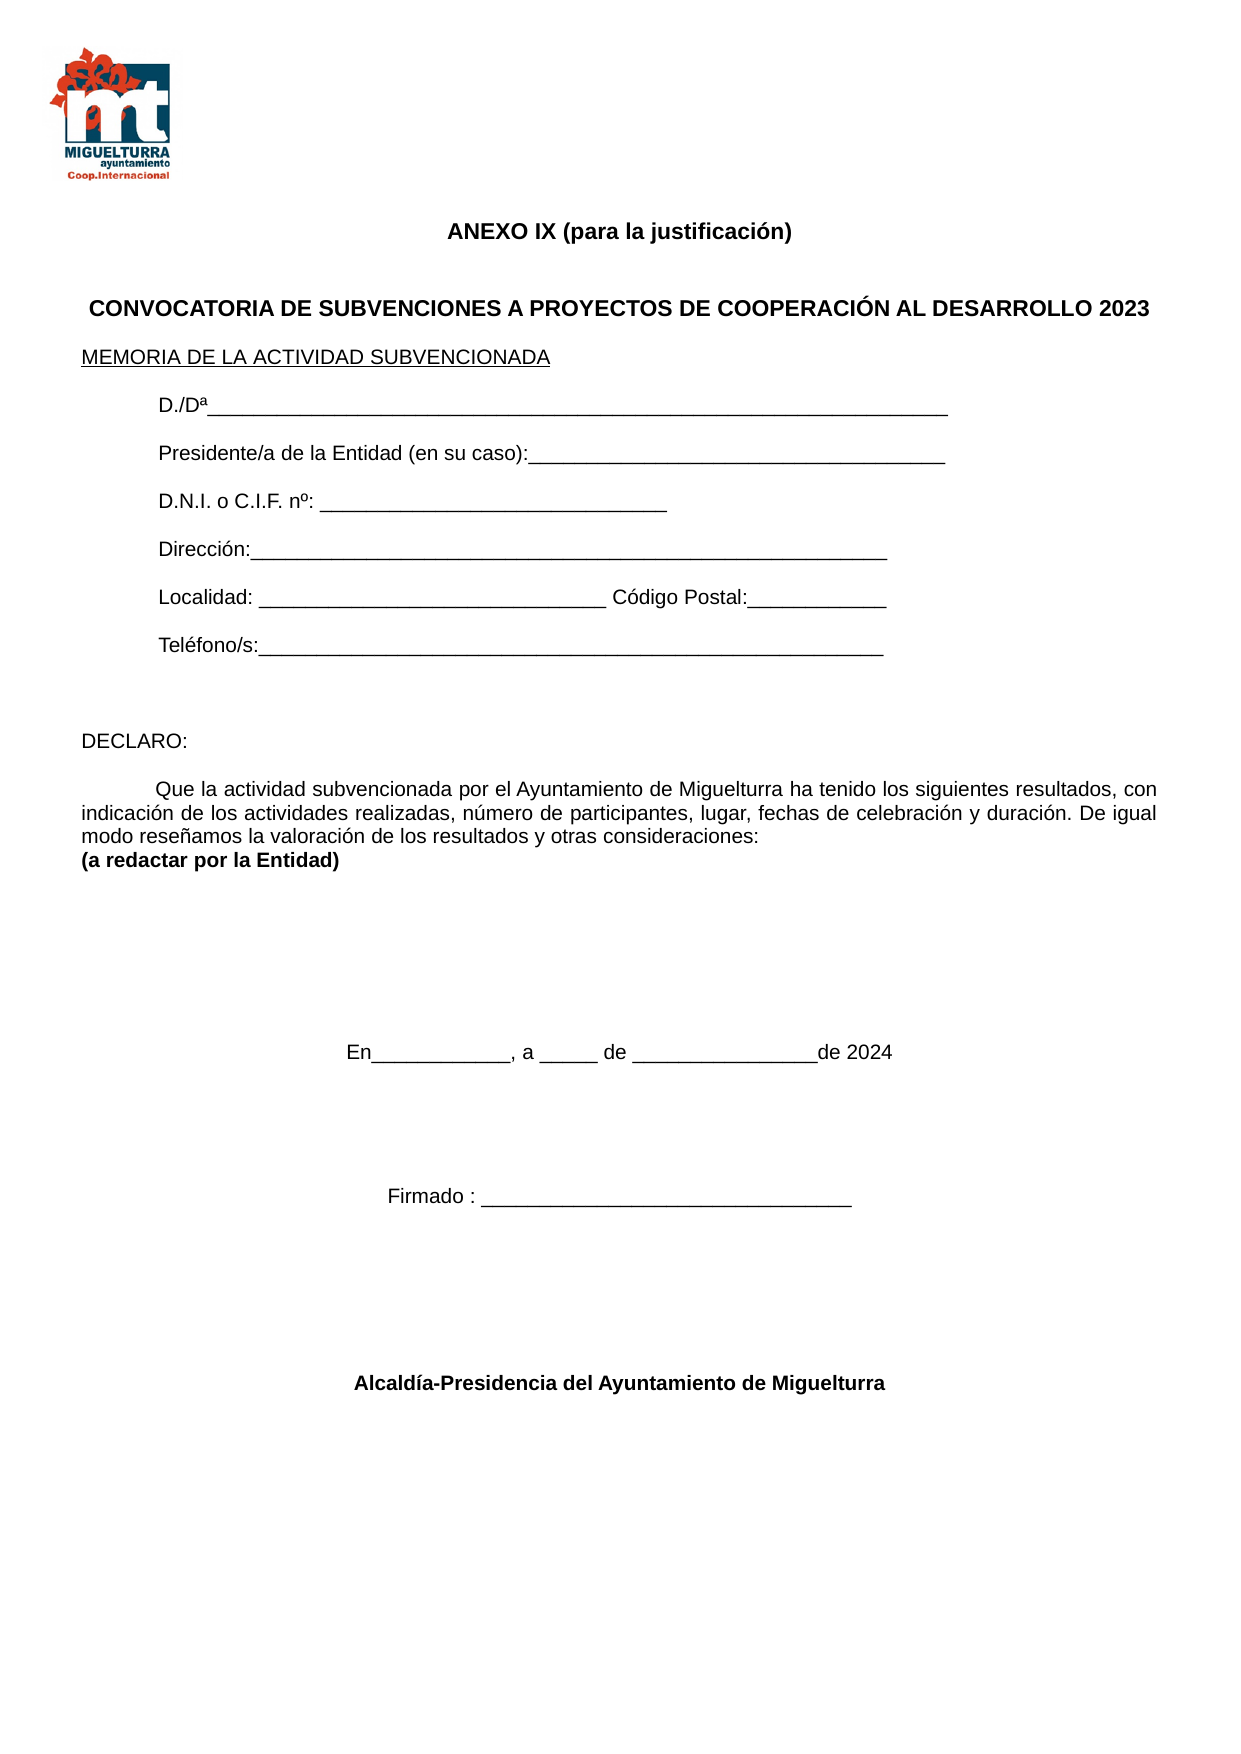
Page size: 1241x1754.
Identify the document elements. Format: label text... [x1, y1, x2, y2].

text En____________, a _____ de ________________de 2024 [81, 1040, 1157, 1064]
text D./Dª________________________________________________________________ [81, 393, 1157, 417]
text Dirección:_______________________________________________________ [81, 537, 1157, 561]
text CONVOCATORIA DE SUBVENCIONES A PROYECTOS DE COOPERACIÓN AL DESARROLLO 2023 [81, 295, 1157, 321]
text DECLARO: [81, 728, 1157, 752]
text (a redactar por la Entidad) [81, 848, 1157, 872]
text D.N.I. o C.I.F. nº: ______________________________ [81, 489, 1157, 513]
picture [41, 46, 183, 181]
text Firmado : ________________________________ [81, 1184, 1157, 1208]
text Presidente/a de la Entidad (en su caso):____________________________________ [81, 441, 1157, 465]
text Localidad: ______________________________ Código Postal:____________ [81, 585, 1157, 609]
text ANEXO IX (para la justificación) [81, 218, 1157, 244]
text Alcaldía-Presidencia del Ayuntamiento de Miguelturra [81, 1371, 1157, 1394]
text MEMORIA DE LA ACTIVIDAD SUBVENCIONADA [81, 345, 1157, 369]
text Teléfono/s:______________________________________________________ [81, 633, 1157, 657]
text Que la actividad subvencionada por el Ayuntamiento de Miguelturra ha tenido los siguientes resultados, con indicación de los actividades realizadas, número de participantes, lugar, fechas de celebración y duración. De igual modo reseñamos la valoración de los resultados y otras consideraciones: [81, 776, 1157, 848]
